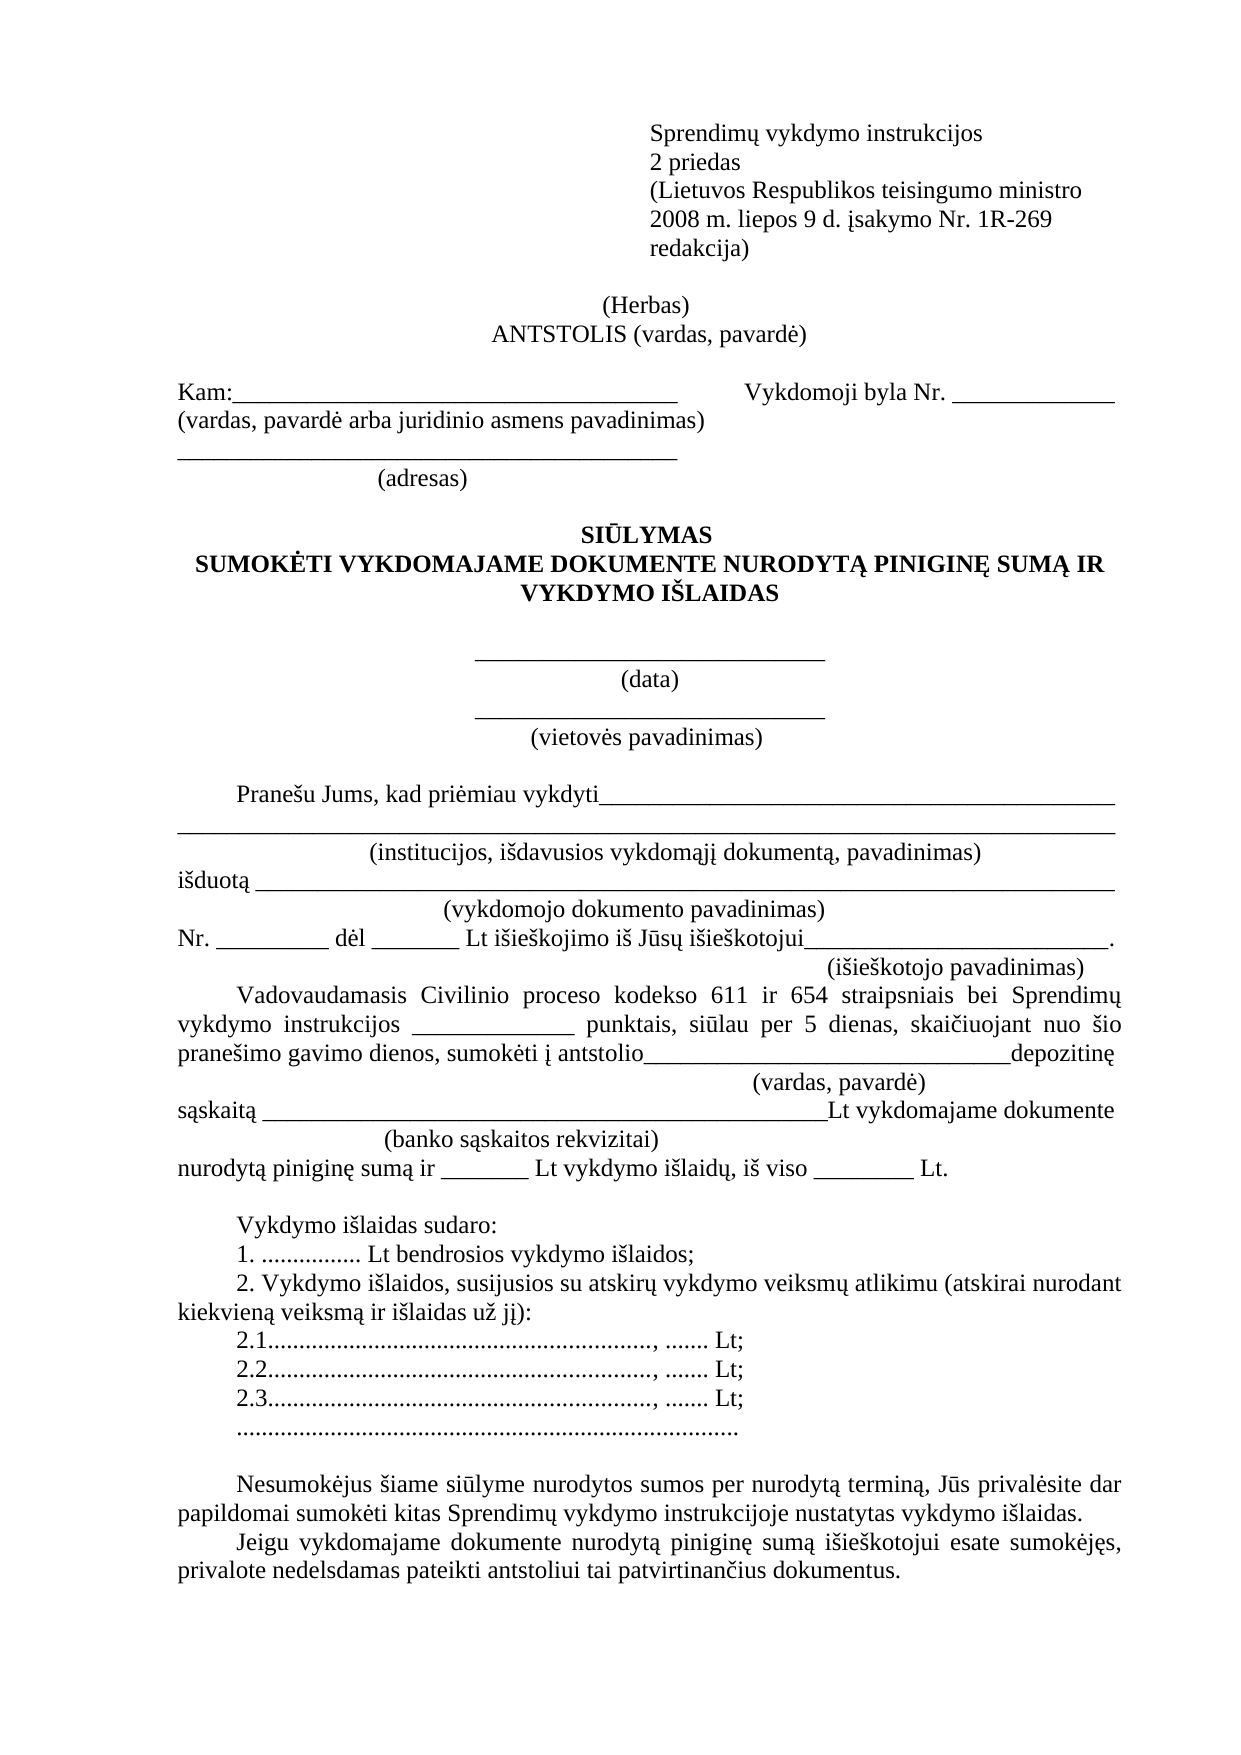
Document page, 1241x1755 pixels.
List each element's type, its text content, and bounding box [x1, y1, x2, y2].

text Nr. _________ dėl _______ Lt išieškojimo iš Jūsų išieškotojui . [177, 923, 1122, 952]
text 2.1 , ....... Lt; [177, 1326, 1122, 1354]
text Vadovaudamasis Civilinio proceso kodekso 611 ir 654 straipsniais bei Sprendimų vykdymo instrukcijos _____________ punktais, siūlau per 5 dienas, skaičiuojant nuo šio pranešimo gavimo dienos, sumokėti į antstolio depozitinę [177, 981, 1122, 1067]
text _ [177, 434, 1122, 463]
text (institucijos, išdavusios vykdomąjį dokumentą, pavadinimas) [177, 837, 1122, 866]
text 2.3 , ....... Lt; [177, 1383, 1122, 1412]
text (Herbas) [408, 291, 890, 319]
text Sprendimų vykdymo instrukcijos [649, 118, 1122, 147]
text (vardas, pavardė arba juridinio asmens pavadinimas) [177, 406, 1122, 434]
text 2008 m. liepos 9 d. įsakymo Nr. 1R-269 [649, 204, 1122, 233]
text 2 priedas [649, 147, 1122, 176]
text SIŪLYMAS SUMOKĖTI VYKDOMAJAME DOKUMENTE NURODYTĄ PINIGINĘ SUMĄ IR VYKDYMO IŠLAIDAS [177, 521, 1122, 607]
text (vykdomojo dokumento pavadinimas) [177, 894, 1122, 923]
text Nesumokėjus šiame siūlyme nurodytos sumos per nurodytą terminą, Jūs privalėsite dar papildomai sumokėti kitas Sprendimų vykdymo instrukcijoje nustatytas vykdymo išlaidas. [177, 1469, 1122, 1527]
text Kam: Vykdomoji byla Nr. _____________ [177, 377, 1122, 406]
text redakcija) [649, 233, 1122, 262]
text išduotą [177, 866, 1122, 894]
text (išieškotojo pavadinimas) [177, 952, 1122, 981]
text (Lietuvos Respublikos teisingumo ministro [649, 176, 1122, 204]
text _ [177, 808, 1122, 837]
text . [177, 1412, 1122, 1441]
text (adresas) [377, 463, 1122, 492]
text ____________________________ [177, 636, 1122, 664]
text (vietovės pavadinimas) [177, 722, 1122, 751]
text Vykdymo išlaidas sudaro: [177, 1211, 1122, 1239]
text (banko sąskaitos rekvizitai) [177, 1124, 1122, 1153]
text (data) [177, 664, 1122, 693]
text sąskaitą Lt vykdomajame dokumente [177, 1096, 1122, 1124]
text ANTSTOLIS (vardas, pavardė) [408, 319, 890, 348]
text nurodytą piniginę sumą ir _______ Lt vykdymo išlaidų, iš viso ________ Lt. [177, 1153, 1122, 1182]
text Pranešu Jums, kad priėmiau vykdyti [177, 779, 1122, 808]
text 2. Vykdymo išlaidos, susijusios su atskirų vykdymo veiksmų atlikimu (atskirai nurodant kiekvieną veiksmą ir išlaidas už jį): [177, 1268, 1122, 1326]
text 1. ................ Lt bendrosios vykdymo išlaidos; [177, 1239, 1122, 1268]
text Jeigu vykdomajame dokumente nurodytą piniginę sumą išieškotojui esate sumokėjęs, privalote nedelsdamas pateikti antstoliui tai patvirtinančius dokumentus. [177, 1527, 1122, 1584]
text ____________________________ [177, 693, 1122, 722]
text (vardas, pavardė) [752, 1067, 1122, 1096]
text 2.2 , ....... Lt; [177, 1354, 1122, 1383]
